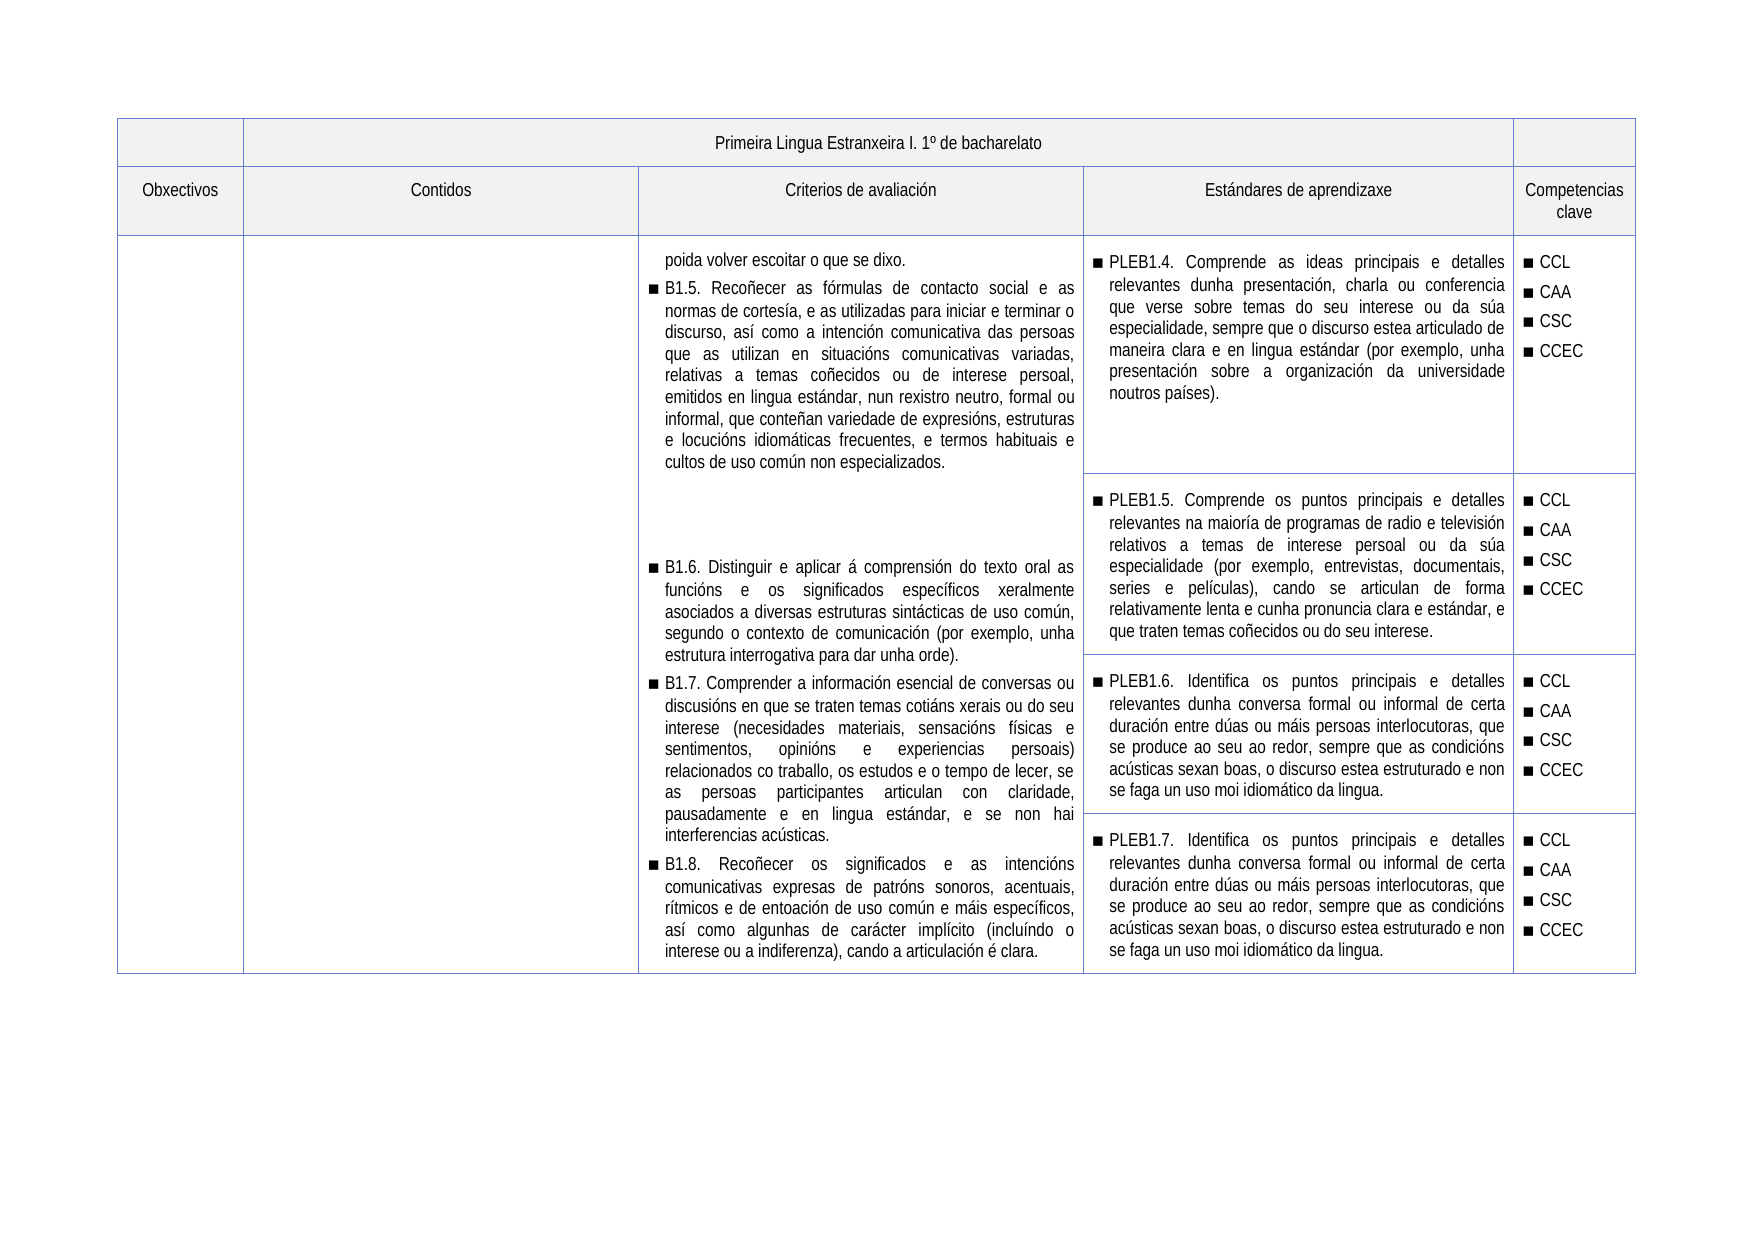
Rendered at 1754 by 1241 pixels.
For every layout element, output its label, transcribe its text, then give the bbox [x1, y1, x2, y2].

table_cell PLEB1.6. Identifica os puntos principais e detalles relevantes dunha conversa formal ou informal de certa duración entre dúas ou máis persoas interlocutoras, que se produce ao seu ao redor, sempre que as condicións acústicas sexan boas, o discurso estea estruturado e non se faga un uso moi idiomático da lingua. [1084, 655, 1513, 813]
table_header Primeira Lingua Estranxeira I. 1º de bacharelato [244, 119, 1513, 166]
table_cell CCL CAA CSC CCEC [1514, 474, 1635, 654]
table_cell Contidos [244, 167, 638, 235]
table_cell CCL CAA CSC CCEC [1514, 655, 1635, 813]
table_cell [244, 236, 638, 973]
table_header [118, 119, 243, 166]
table_header [1514, 119, 1635, 166]
table_cell Criterios de avaliación [639, 167, 1083, 235]
table_cell CCL CAA CSC CCEC [1514, 814, 1635, 973]
table_cell Obxectivos [118, 167, 243, 235]
table_cell PLEB1.7. Identifica os puntos principais e detalles relevantes dunha conversa formal ou informal de certa duración entre dúas ou máis persoas interlocutoras, que se produce ao seu ao redor, sempre que as condicións acústicas sexan boas, o discurso estea estruturado e non se faga un uso moi idiomático da lingua. [1084, 814, 1513, 973]
table_cell B1.1. Coñecer e saber aplicar as estratexias adecuadas para comprender o sentido xeral, a información esencial, os puntos principais, os detalles relevantes ou a información, as ideas e as opinións, tanto implícitas como explícitas do texto, se están claramente sinaladas. B1.2. Identificar as ideas principais, a información relevante e as implicacións xerais de textos de certa lonxitude, ben organizados e con estruturas lingüísticas de certa complexidade, nunha variedade de lingua estándar e articulados a velocidade media ou normal, que traten de temas tanto concretos como abstractos dentro do propio campo de especialización ou de interese, nos ámbitos persoal, público, educativo e ocupacional ou laboral, sempre que as condicións acústicas sexan boas e se poidan confirmar certos detalles. B1.3. Comprender o esencial de conversas ou debates reais entre varias persoas interlocutoras, e de descricións e narracións breves reproducidas por medio de dispositivos multimedia (radio, televisión, vídeo, internet, etc.), expresadas nunha linguaxe sen sentidos implícitos nin usos idiomáticos. B1.4. Comprender o sentido xeral, a información esencial, os puntos principais e os detalles máis relevantes de textos orais transmitidos por medios técnicos, claramente estruturados e en lingua estándar, articulados a velocidade lenta, sempre que as condicións acústicas sexan boas e se poida volver escoitar o que se dixo. B1.5. Recoñecer as fórmulas de contacto social e as normas de cortesía, e as utilizadas para iniciar e terminar o discurso, así como a intención comunicativa das persoas que as utilizan en situacións comunicativas variadas, relativas a temas coñecidos ou de interese persoal, emitidos en lingua estándar, nun rexistro neutro, formal ou informal, que conteñan variedade de expresións, estruturas e locucións idiomáticas frecuentes, e termos habituais e cultos de uso común non especializados. B1.6. Distinguir e aplicar á comprensión do texto oral as funcións e os significados específicos xeralmente asociados a diversas estruturas sintácticas de uso común, segundo o contexto de comunicación (por exemplo, unha estrutura interrogativa para dar unha orde). B1.7. Comprender a información esencial de conversas ou discusións en que se traten temas cotiáns xerais ou do seu interese (necesidades materiais, sensacións físicas e sentimentos, opinións e experiencias persoais) relacionados co traballo, os estudos e o tempo de lecer, se as persoas participantes articulan con claridade, pausadamente e en lingua estándar, e se non hai interferencias acústicas. B1.8. Recoñecer os significados e as intencións comunicativas expresas de patróns sonoros, acentuais, rítmicos e de entoación de uso común e máis específicos, así como algunhas de carácter implícito (incluíndo o interese ou a indiferenza), cando a articulación é clara. B1.9. Perseverar por acceder ao sentido do texto oral (cambiando o tipo de escoita, pedindo axuda ou escoitando varias veces os textos gravados) aínda que en ocasións e mesmo con frecuencia, as hipóteses de significado do texto oral non poidan ser verificadas con claridade. [639, 236, 1083, 973]
table_cell PLEB1.5. Comprende os puntos principais e detalles relevantes na maioría de programas de radio e televisión relativos a temas de interese persoal ou da súa especialidade (por exemplo, entrevistas, documentais, series e películas), cando se articulan de forma relativamente lenta e cunha pronuncia clara e estándar, e que traten temas coñecidos ou do seu interese. [1084, 474, 1513, 654]
table_cell Competencias clave [1514, 167, 1635, 235]
table_cell CCL CAA CSC CCEC [1514, 236, 1635, 473]
table_cell PLEB1.4. Comprende as ideas principais e detalles relevantes dunha presentación, charla ou conferencia que verse sobre temas do seu interese ou da súa especialidade, sempre que o discurso estea articulado de maneira clara e en lingua estándar (por exemplo, unha presentación sobre a organización da universidade noutros países). [1084, 236, 1513, 473]
table_cell [118, 236, 243, 973]
table_cell Estándares de aprendizaxe [1084, 167, 1513, 235]
